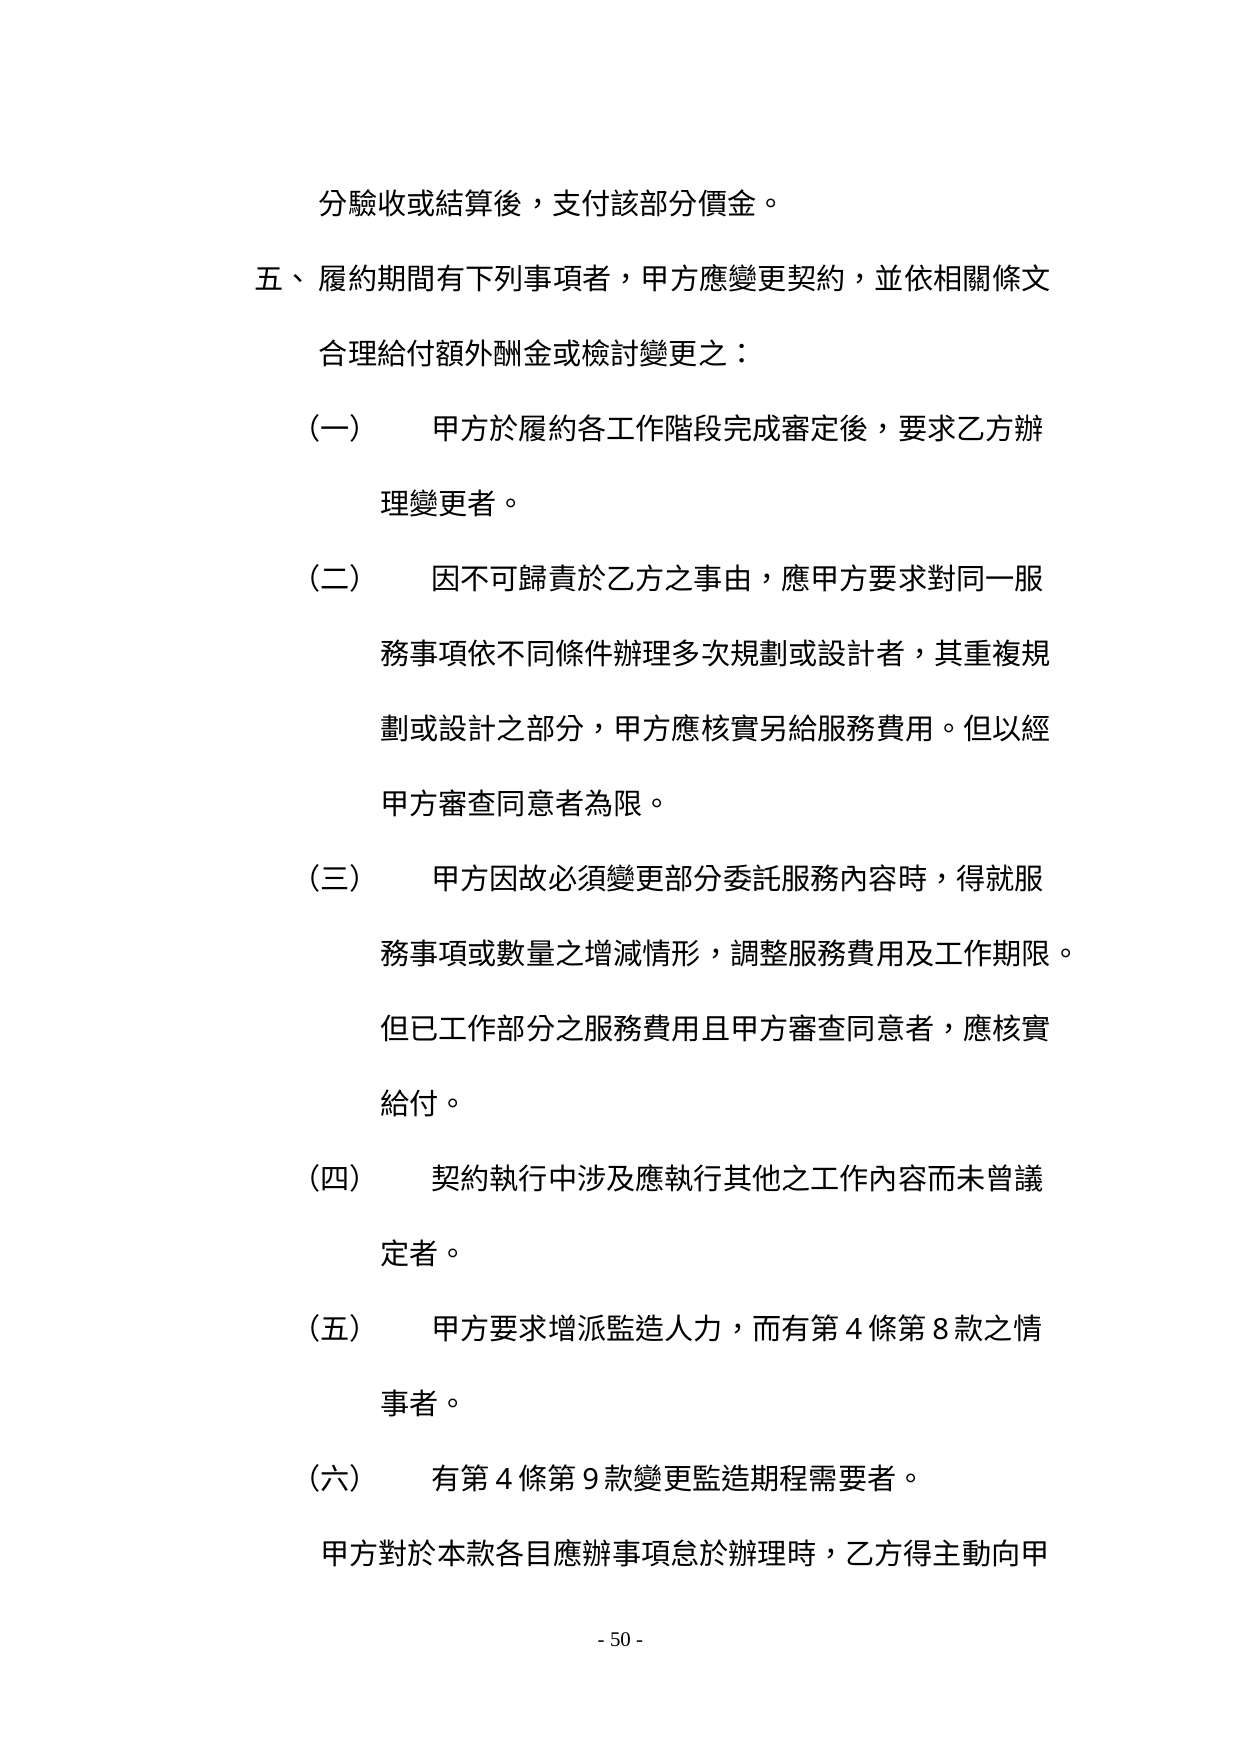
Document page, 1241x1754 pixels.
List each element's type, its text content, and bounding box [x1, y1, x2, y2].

list 契約執行中涉及應執行其他之工作內容而未曾議定者。 [291, 1139, 1053, 1289]
list 分驗收或結算後，支付該部分價金。 [254, 164, 1053, 239]
list 甲方因故必須變更部分委託服務內容時，得就服務事項或數量之增減情形，調整服務費用及工作期限。但已工作部分之服務費用且甲方審查同意者，應核實給付。 [291, 839, 1053, 1139]
list 履約期間有下列事項者，甲方應變更契約，並依相關條文合理給付額外酬金或檢討變更之： [254, 239, 1053, 389]
list 有第4條第9款變更監造期程需要者。 [291, 1439, 1053, 1514]
list 甲方於履約各工作階段完成審定後，要求乙方辦理變更者。 [291, 389, 1053, 539]
list 因不可歸責於乙方之事由，應甲方要求對同一服務事項依不同條件辦理多次規劃或設計者，其重複規劃或設計之部分，甲方應核實另給服務費用。但以經甲方審查同意者為限。 [291, 539, 1053, 839]
list 甲方要求增派監造人力，而有第4條第8款之情事者。 [291, 1289, 1053, 1439]
text 甲方對於本款各目應辦事項怠於辦理時，乙方得主動向甲 [320, 1514, 1053, 1589]
